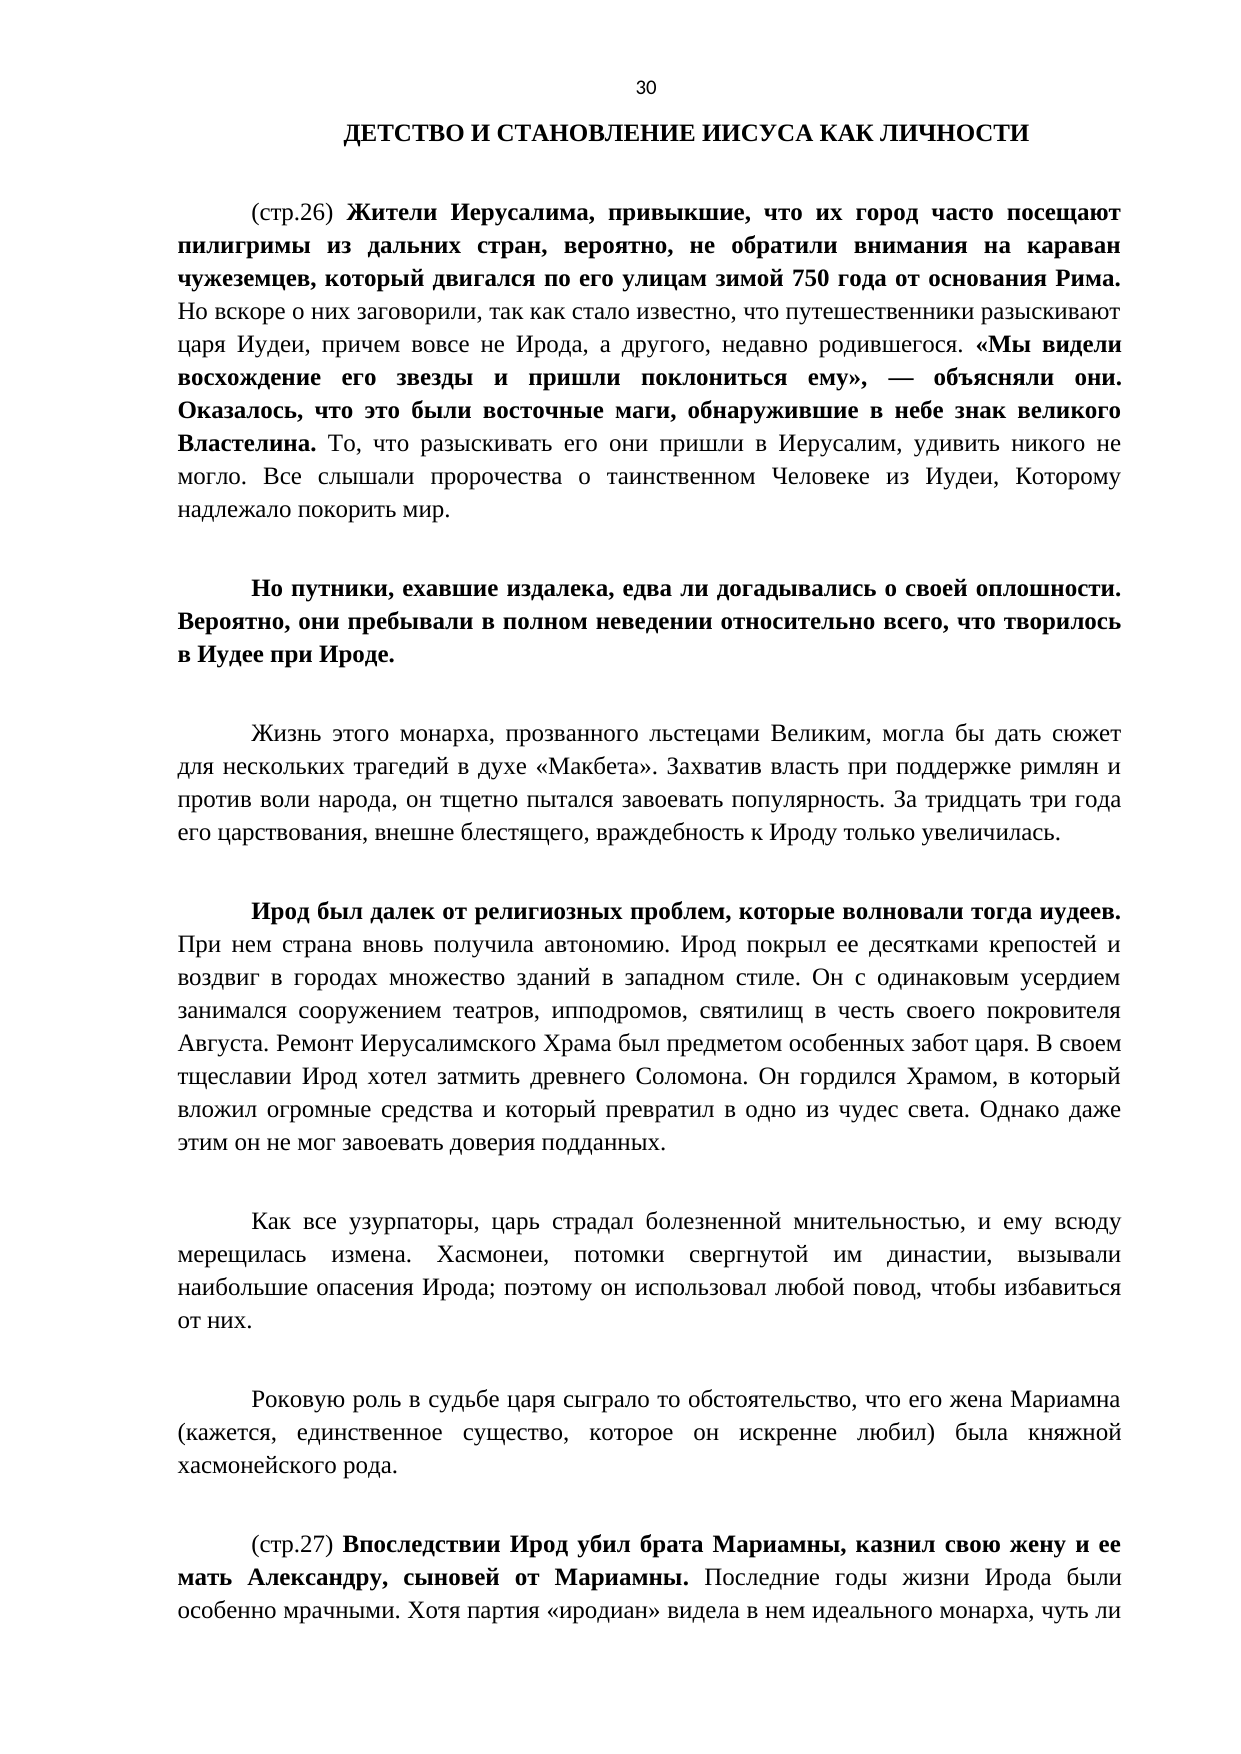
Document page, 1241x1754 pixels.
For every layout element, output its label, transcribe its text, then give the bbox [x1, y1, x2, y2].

text ДЕТСТВО И СТАНОВЛЕНИЕ ИИСУСА КАК ЛИЧНОСТИ [177, 118, 1122, 147]
text Жизнь этого монарха, прозванного льстецами Великим, могла бы дать сюжет для нескольких трагедий в духе «Макбета». Захватив власть при поддержке римлян и против воли народа, он тщетно пытался завоевать популярность. За тридцать три года его царствования, внешне блестящего, враждебность к Ироду только увеличилась. [177, 718, 1122, 846]
text Ирод был далек от религиозных проблем, которые волновали тогда иудеев. При нем страна вновь получила автономию. Ирод покрыл ее десятками крепостей и воздвиг в городах множество зданий в западном стиле. Он с одинаковым усердием занимался сооружением театров, ипподромов, святилищ в честь своего покровителя Августа. Ремонт Иерусалимского Храма был предметом особенных забот царя. В своем тщеславии Ирод хотел затмить древнего Соломона. Он гордился Храмом, в который вложил огромные средства и который превратил в одно из чудес света. Однако даже этим он не мог завоевать доверия подданных. [177, 896, 1122, 1156]
text (стр.26) Жители Иерусалима, привыкшие, что их город часто посещают пилигримы из дальних стран, вероятно, не обратили внимания на караван чужеземцев, который двигался по его улицам зимой 750 года от основания Рима. Но вскоре о них заговорили, так как стало известно, что путешественники разыскивают царя Иудеи, причем вовсе не Ирода, а другого, недавно родившегося. «Мы видели восхождение его звезды и пришли поклониться ему», — объясняли они. Оказалось, что это были восточные маги, обнаружившие в небе знак великого Властелина. То, что разыскивать его они пришли в Иерусалим, удивить никого не могло. Все слышали пророчества о таинственном Человеке из Иудеи, Которому надлежало покорить мир. [177, 197, 1122, 523]
text (стр.27) Впоследствии Ирод убил брата Мариамны, казнил свою жену и ее мать Александру, сыновей от Мариамны. Последние годы жизни Ирода были особенно мрачными. Хотя партия «иродиан» видела в нем идеального монарха, чуть ли [177, 1529, 1122, 1623]
text Но путники, ехавшие издалека, едва ли догадывались о своей оплошности. Вероятно, они пребывали в полном неведении относительно всего, что творилось в Иудее при Ироде. [177, 573, 1122, 668]
text Роковую роль в судьбе царя сыграло то обстоятельство, что его жена Мариамна (кажется, единственное существо, которое он искренне любил) была княжной хасмонейского рода. [177, 1384, 1122, 1478]
text Как все узурпаторы, царь страдал болезненной мнительностью, и ему всюду мерещилась измена. Хасмонеи, потомки свергнутой им династии, вызывали наибольшие опасения Ирода; поэтому он использовал любой повод, чтобы избавиться от них. [177, 1206, 1122, 1334]
